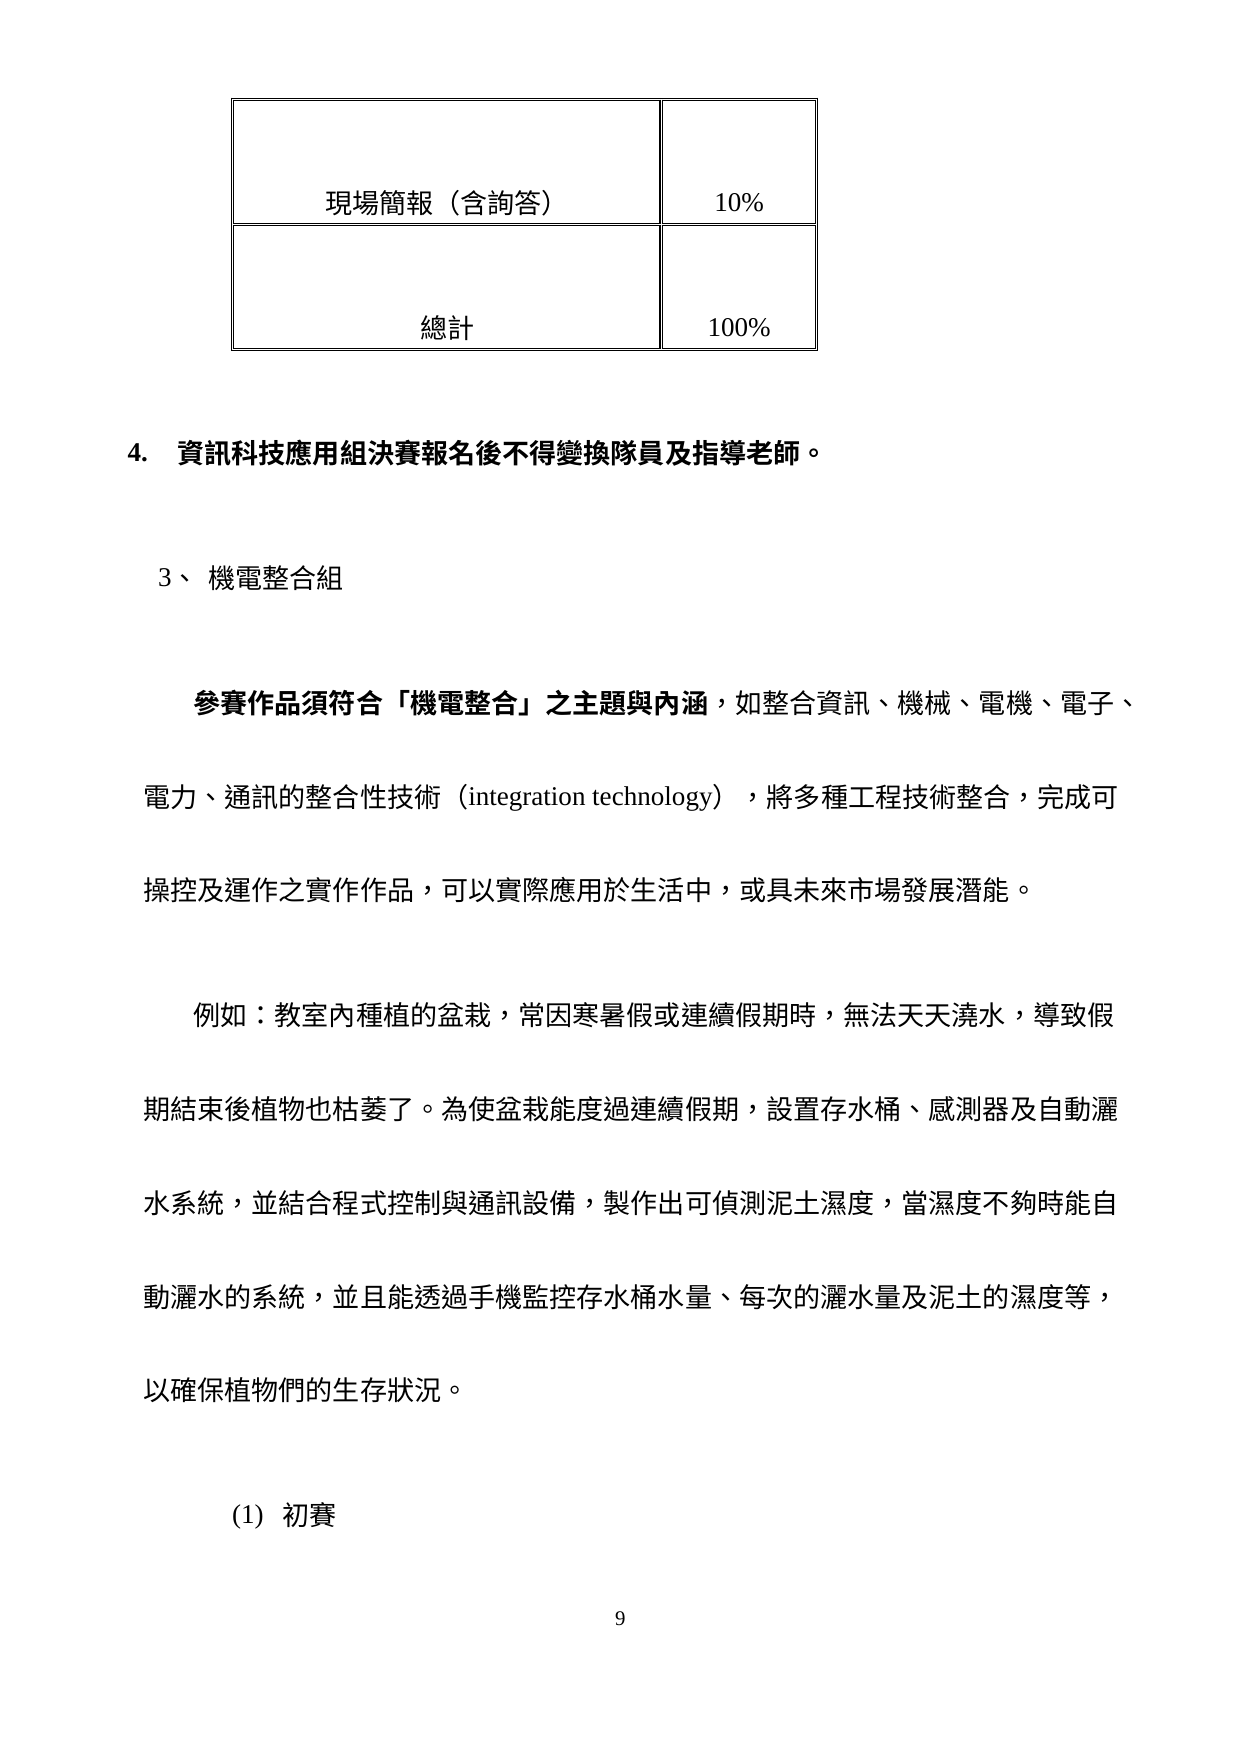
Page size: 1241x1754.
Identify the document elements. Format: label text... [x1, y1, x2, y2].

list 資訊科技應用組決賽報名後不得變換隊員及指導老師。 [127, 410, 1122, 472]
list 機電整合組 [158, 535, 1122, 597]
list 初賽 [232, 1472, 1122, 1535]
text 例如：教室內種植的盆栽，常因寒暑假或連續假期時，無法天天澆水，導致假期結束後植物也枯萎了。為使盆栽能度過連續假期，設置存水桶、感測器及自動灑水系統，並結合程式控制與通訊設備，製作出可偵測泥土濕度，當濕度不夠時能自動灑水的系統，並且能透過手機監控存水桶水量、每次的灑水量及泥土的濕度等，以確保植物們的生存狀況。 [143, 972, 1122, 1410]
table_cell 總計 [234, 226, 659, 347]
table_cell 100% [663, 226, 815, 347]
text 參賽作品須符合「機電整合」之主題與內涵，如整合資訊、機械、電機、電子、電力、通訊的整合性技術（integration technology），將多種工程技術整合，完成可操控及運作之實作作品，可以實際應用於生活中，或具未來市場發展潛能。 [143, 660, 1122, 910]
table_cell 現場簡報（含詢答） [234, 101, 659, 222]
table_cell 10% [663, 101, 815, 222]
